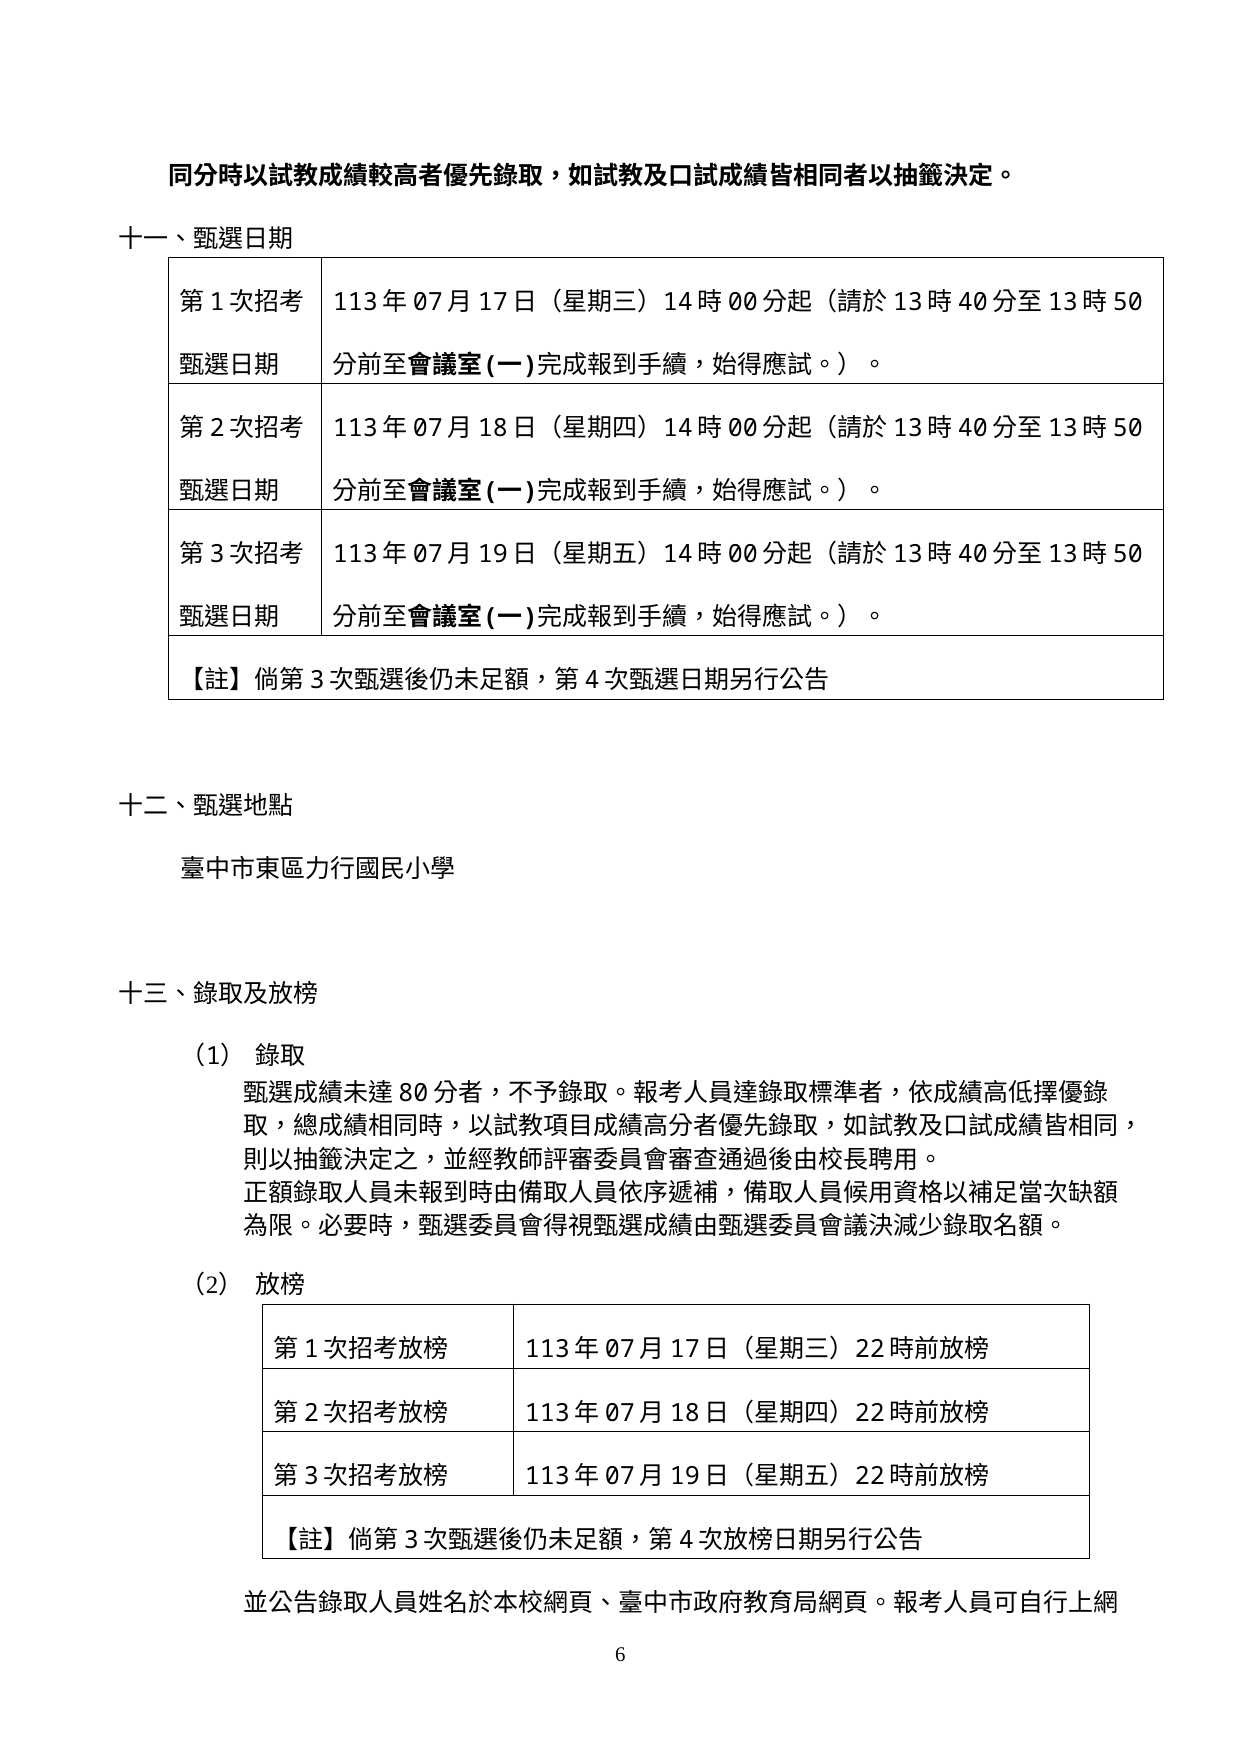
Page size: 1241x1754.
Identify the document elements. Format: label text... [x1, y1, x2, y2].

table_cell 第2次招考放榜 [263, 1369, 513, 1431]
text 甄選成績未達80分者，不予錄取。報考人員達錄取標準者，依成績高低擇優錄取，總成績相同時，以試教項目成績高分者優先錄取，如試教及口試成績皆相同，則以抽籤決定之，並經教師評審委員會審查通過後由校長聘用。 [243, 1075, 1122, 1175]
list 放榜 [181, 1241, 1122, 1304]
table_cell 第3次招考放榜 [263, 1432, 513, 1494]
table_cell 113年07月19日（星期五）22時前放榜 [514, 1432, 1089, 1494]
text 十二、甄選地點 [118, 762, 1122, 825]
table_header 113年07月17日（星期三）14時00分起（請於13時40分至13時50分前至會議室(一)完成報到手續，始得應試。）。 [322, 258, 1163, 383]
text 同分時以試教成績較高者優先錄取，如試教及口試成績皆相同者以抽籤決定。 [168, 132, 1122, 194]
text 十一、甄選日期 [118, 194, 1122, 257]
table_header 113年07月17日（星期三）22時前放榜 [514, 1305, 1089, 1367]
text 臺中市東區力行國民小學 [181, 825, 1122, 887]
text 並公告錄取人員姓名於本校網頁、臺中市政府教育局網頁。報考人員可自行上網 [243, 1559, 1122, 1622]
table_cell 113年07月18日（星期四）14時00分起（請於13時40分至13時50分前至會議室(一)完成報到手續，始得應試。）。 [322, 384, 1163, 509]
table_cell 第3次招考甄選日期 [169, 510, 321, 635]
table_cell 第2次招考甄選日期 [169, 384, 321, 509]
table_cell 【註】倘第3次甄選後仍未足額，第4次甄選日期另行公告 [169, 636, 1163, 699]
table_cell 【註】倘第3次甄選後仍未足額，第4次放榜日期另行公告 [263, 1496, 1089, 1558]
table_cell 113年07月19日（星期五）14時00分起（請於13時40分至13時50分前至會議室(一)完成報到手續，始得應試。）。 [322, 510, 1163, 635]
table_cell 113年07月18日（星期四）22時前放榜 [514, 1369, 1089, 1431]
text 十三、錄取及放榜 [118, 950, 1122, 1012]
text 正額錄取人員未報到時由備取人員依序遞補，備取人員候用資格以補足當次缺額為限。必要時，甄選委員會得視甄選成績由甄選委員會議決減少錄取名額。 [243, 1175, 1122, 1241]
list 錄取 [181, 1012, 1122, 1075]
table_header 第1次招考甄選日期 [169, 258, 321, 383]
table_header 第1次招考放榜 [263, 1305, 513, 1367]
